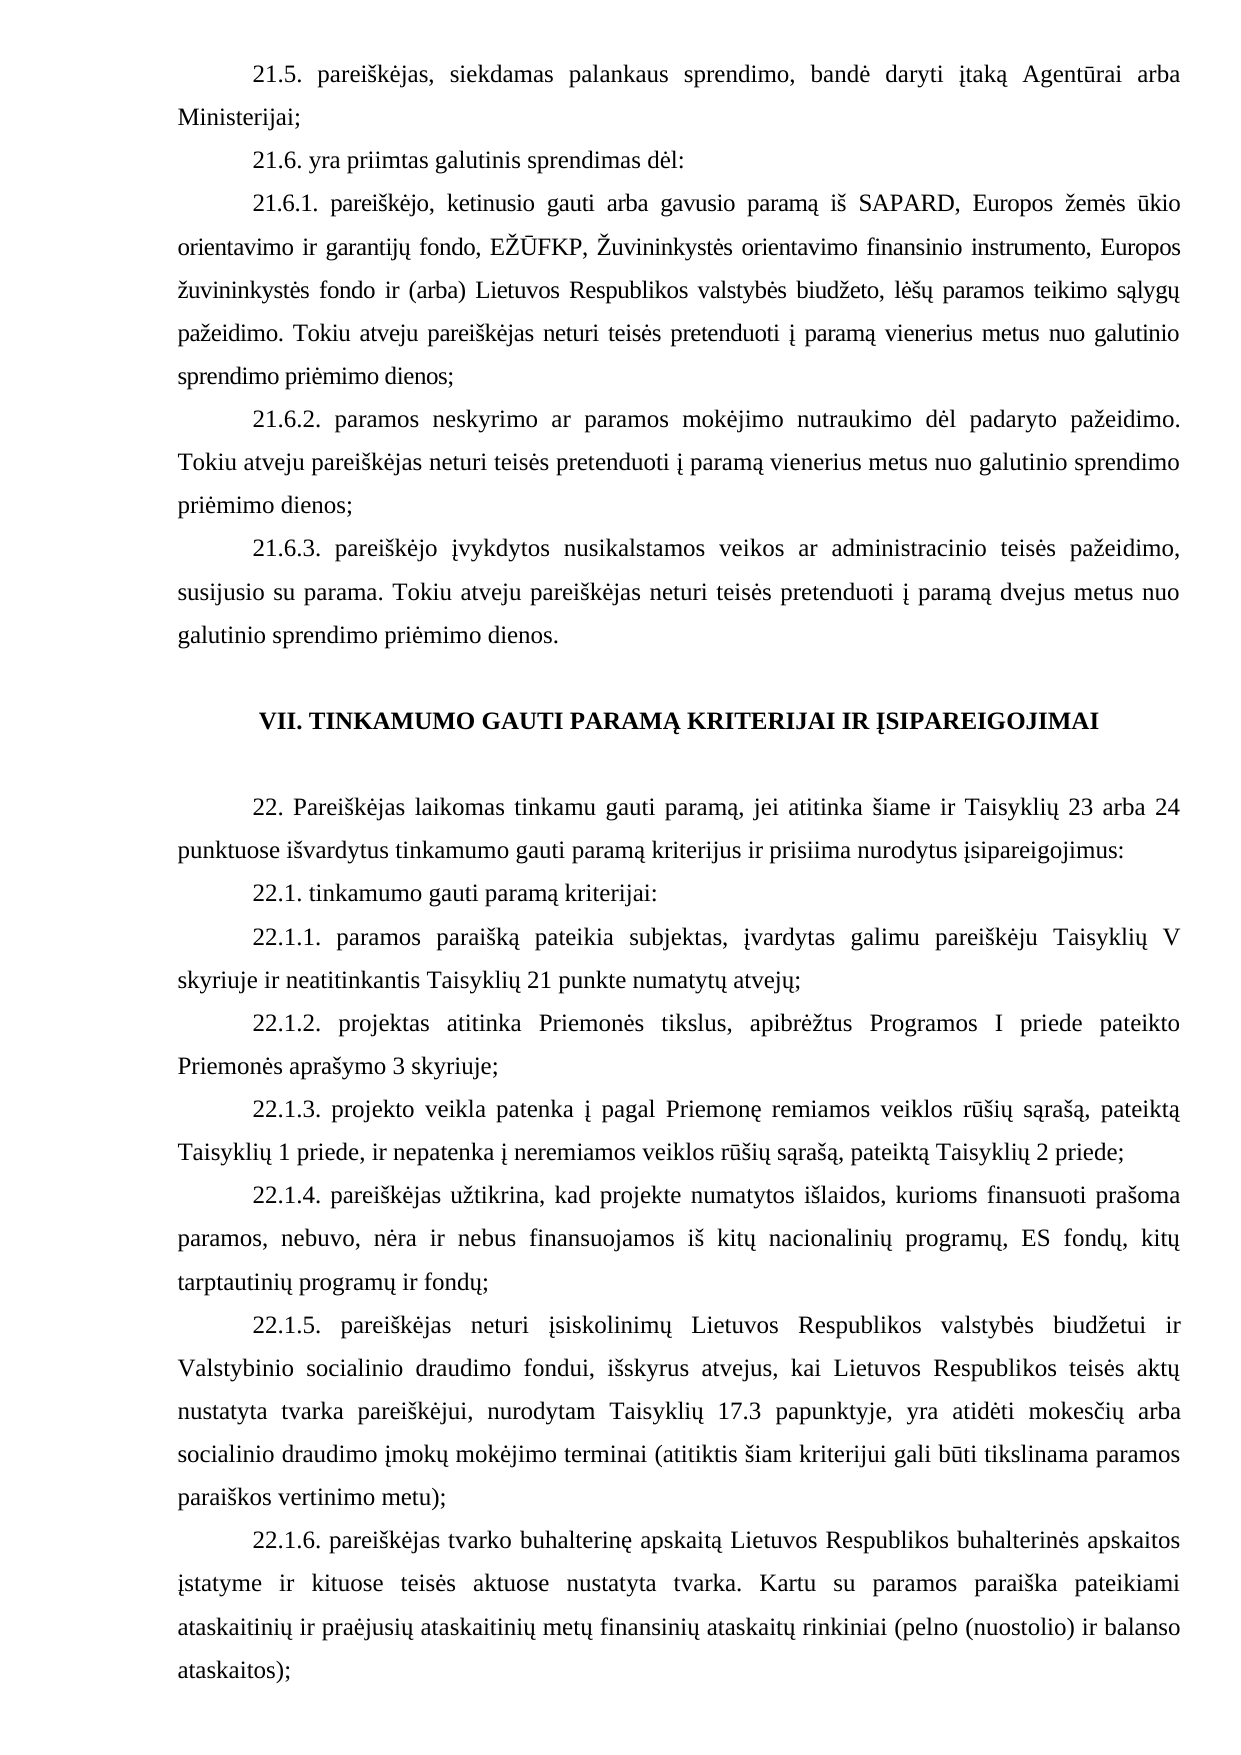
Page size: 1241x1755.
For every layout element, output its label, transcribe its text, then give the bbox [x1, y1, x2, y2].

text 21.6.3. pareiškėjo įvykdytos nusikalstamos veikos ar administracinio teisės pažeidimo, susijusio su parama. Tokiu atveju pareiškėjas neturi teisės pretenduoti į paramą dvejus metus nuo galutinio sprendimo priėmimo dienos. [177, 533, 1181, 648]
text 22.1.6. pareiškėjas tvarko buhalterinę apskaitą Lietuvos Respublikos buhalterinės apskaitos įstatyme ir kituose teisės aktuose nustatyta tvarka. Kartu su paramos paraiška pateikiami ataskaitinių ir praėjusių ataskaitinių metų finansinių ataskaitų rinkiniai (pelno (nuostolio) ir balanso ataskaitos); [177, 1525, 1181, 1683]
text 22.1.2. projektas atitinka Priemonės tikslus, apibrėžtus Programos I priede pateikto Priemonės aprašymo 3 skyriuje; [177, 1008, 1181, 1080]
text VII. TINKAMUMO GAUTI PARAMĄ KRITERIJAI IR ĮSIPAREIGOJIMAI [177, 706, 1181, 735]
text 22.1.4. pareiškėjas užtikrina, kad projekte numatytos išlaidos, kurioms finansuoti prašoma paramos, nebuvo, nėra ir nebus finansuojamos iš kitų nacionalinių programų, ES fondų, kitų tarptautinių programų ir fondų; [177, 1180, 1181, 1295]
text 22.1.1. paramos paraišką pateikia subjektas, įvardytas galimu pareiškėju Taisyklių V skyriuje ir neatitinkantis Taisyklių 21 punkte numatytų atvejų; [177, 922, 1181, 993]
text 22.1. tinkamumo gauti paramą kriterijai: [177, 878, 1181, 907]
text 22.1.3. projekto veikla patenka į pagal Priemonę remiamos veiklos rūšių sąrašą, pateiktą Taisyklių 1 priede, ir nepatenka į neremiamos veiklos rūšių sąrašą, pateiktą Taisyklių 2 priede; [177, 1094, 1181, 1166]
text 22. Pareiškėjas laikomas tinkamu gauti paramą, jei atitinka šiame ir Taisyklių 23 arba 24 punktuose išvardytus tinkamumo gauti paramą kriterijus ir prisiima nurodytus įsipareigojimus: [177, 792, 1181, 864]
text 21.6.1. pareiškėjo, ketinusio gauti arba gavusio paramą iš SAPARD, Europos žemės ūkio orientavimo ir garantijų fondo, EŽŪFKP, Žuvininkystės orientavimo finansinio instrumento, Europos žuvininkystės fondo ir (arba) Lietuvos Respublikos valstybės biudžeto, lėšų paramos teikimo sąlygų pažeidimo. Tokiu atveju pareiškėjas neturi teisės pretenduoti į paramą vienerius metus nuo galutinio sprendimo priėmimo dienos; [177, 188, 1181, 390]
text 22.1.5. pareiškėjas neturi įsiskolinimų Lietuvos Respublikos valstybės biudžetui ir Valstybinio socialinio draudimo fondui, išskyrus atvejus, kai Lietuvos Respublikos teisės aktų nustatyta tvarka pareiškėjui, nurodytam Taisyklių 17.3 papunktyje, yra atidėti mokesčių arba socialinio draudimo įmokų mokėjimo terminai (atitiktis šiam kriterijui gali būti tikslinama paramos paraiškos vertinimo metu); [177, 1310, 1181, 1511]
text 21.5. pareiškėjas, siekdamas palankaus sprendimo, bandė daryti įtaką Agentūrai arba Ministerijai; [177, 59, 1181, 131]
text 21.6. yra priimtas galutinis sprendimas dėl: [177, 145, 1181, 174]
text 21.6.2. paramos neskyrimo ar paramos mokėjimo nutraukimo dėl padaryto pažeidimo. Tokiu atveju pareiškėjas neturi teisės pretenduoti į paramą vienerius metus nuo galutinio sprendimo priėmimo dienos; [177, 404, 1181, 519]
